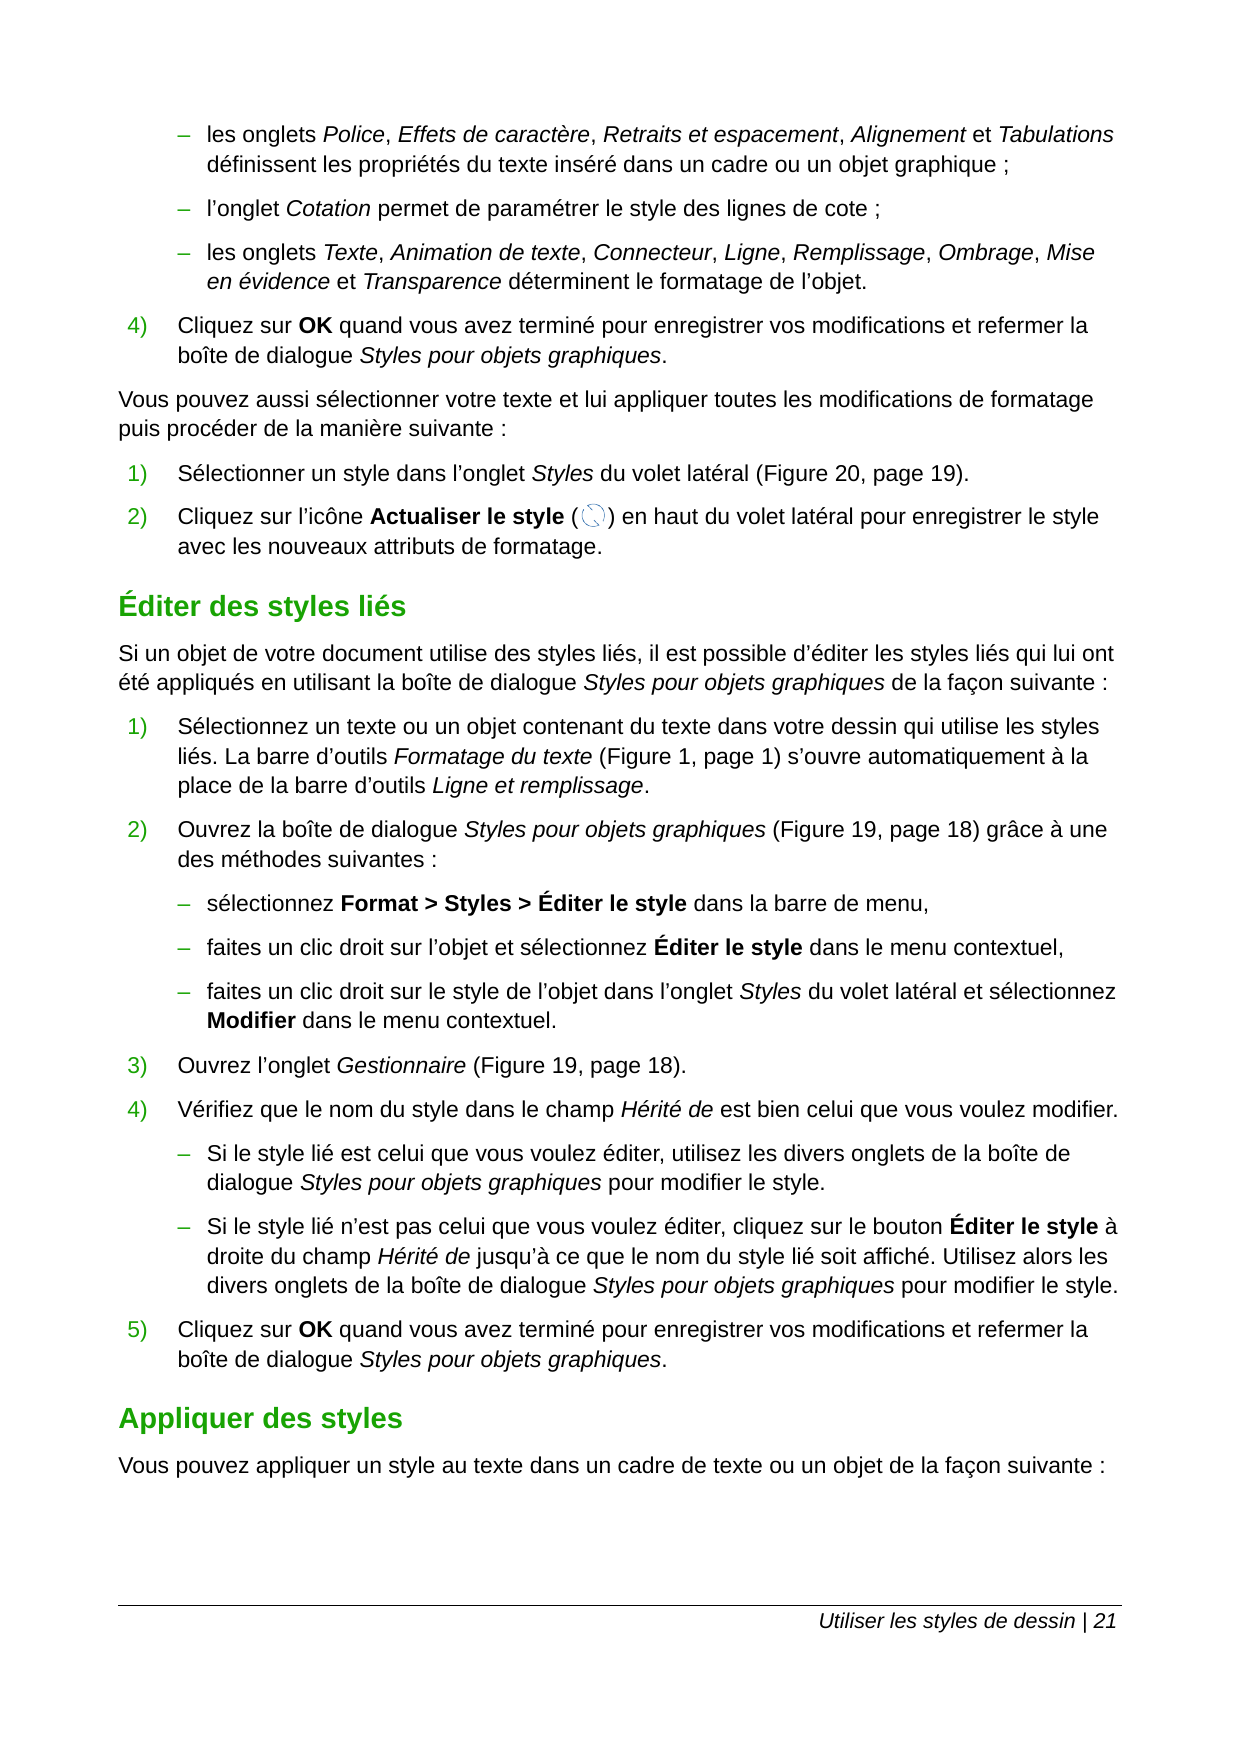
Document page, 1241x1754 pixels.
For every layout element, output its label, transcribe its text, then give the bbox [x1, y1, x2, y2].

subtitle Appliquer des styles [118, 1401, 1122, 1435]
text Vous pouvez aussi sélectionner votre texte et lui appliquer toutes les modifications de formatage puis procéder de la manière suivante : [118, 383, 1122, 442]
list l’onglet Cotation permet de paramétrer le style des lignes de cote ; [177, 192, 1122, 221]
subtitle Éditer des styles liés [118, 588, 1122, 622]
list Ouvrez la boîte de dialogue Styles pour objets graphiques (Figure 19, page 18) grâce à une des méthodes suivantes : [148, 813, 1122, 872]
list les onglets Texte, Animation de texte, Connecteur, Ligne, Remplissage, Ombrage, Mise en évidence et Transparence déterminent le formatage de l’objet. [177, 236, 1122, 295]
list Si le style lié n’est pas celui que vous voulez éditer, cliquez sur le bouton Éditer le style à droite du champ Hérité de jusqu’à ce que le nom du style lié soit affiché. Utilisez alors les divers onglets de la boîte de dialogue Styles pour objets graphiques pour modifier le style. [177, 1210, 1122, 1298]
list faites un clic droit sur l’objet et sélectionnez Éditer le style dans le menu contextuel, [177, 931, 1122, 960]
picture [578, 500, 608, 530]
text Vous pouvez appliquer un style au texte dans un cadre de texte ou un objet de la façon suivante : [118, 1449, 1122, 1479]
list Sélectionner un style dans l’onglet Styles du volet latéral (Figure 20, page 19). [148, 456, 1122, 486]
list Cliquez sur l’icône Actualiser le style () en haut du volet latéral pour enregistrer le style avec les nouveaux attributs de formatage. [148, 500, 1122, 559]
list Cliquez sur OK quand vous avez terminé pour enregistrer vos modifications et refermer la boîte de dialogue Styles pour objets graphiques. [148, 309, 1122, 368]
list Ouvrez l’onglet Gestionnaire (Figure 19, page 18). [148, 1048, 1122, 1078]
text Si un objet de votre document utilise des styles liés, il est possible d’éditer les styles liés qui lui ont été appliqués en utilisant la boîte de dialogue Styles pour objets graphiques de la façon suivante : [118, 637, 1122, 696]
list Si le style lié est celui que vous voulez éditer, utilisez les divers onglets de la boîte de dialogue Styles pour objets graphiques pour modifier le style. [177, 1137, 1122, 1196]
list Vérifiez que le nom du style dans le champ Hérité de est bien celui que vous voulez modifier. [148, 1092, 1122, 1122]
list faites un clic droit sur le style de l’objet dans l’onglet Styles du volet latéral et sélectionnez Modifier dans le menu contextuel. [177, 975, 1122, 1034]
list Cliquez sur OK quand vous avez terminé pour enregistrer vos modifications et refermer la boîte de dialogue Styles pour objets graphiques. [148, 1313, 1122, 1372]
list Sélectionnez un texte ou un objet contenant du texte dans votre dessin qui utilise les styles liés. La barre d’outils Formatage du texte (Figure 1, page 1) s’ouvre automatiquement à la place de la barre d’outils Ligne et remplissage. [148, 710, 1122, 799]
list les onglets Police, Effets de caractère, Retraits et espacement, Alignement et Tabulations définissent les propriétés du texte inséré dans un cadre ou un objet graphique ; [177, 118, 1122, 177]
list sélectionnez Format > Styles > Éditer le style dans la barre de menu, [177, 887, 1122, 916]
